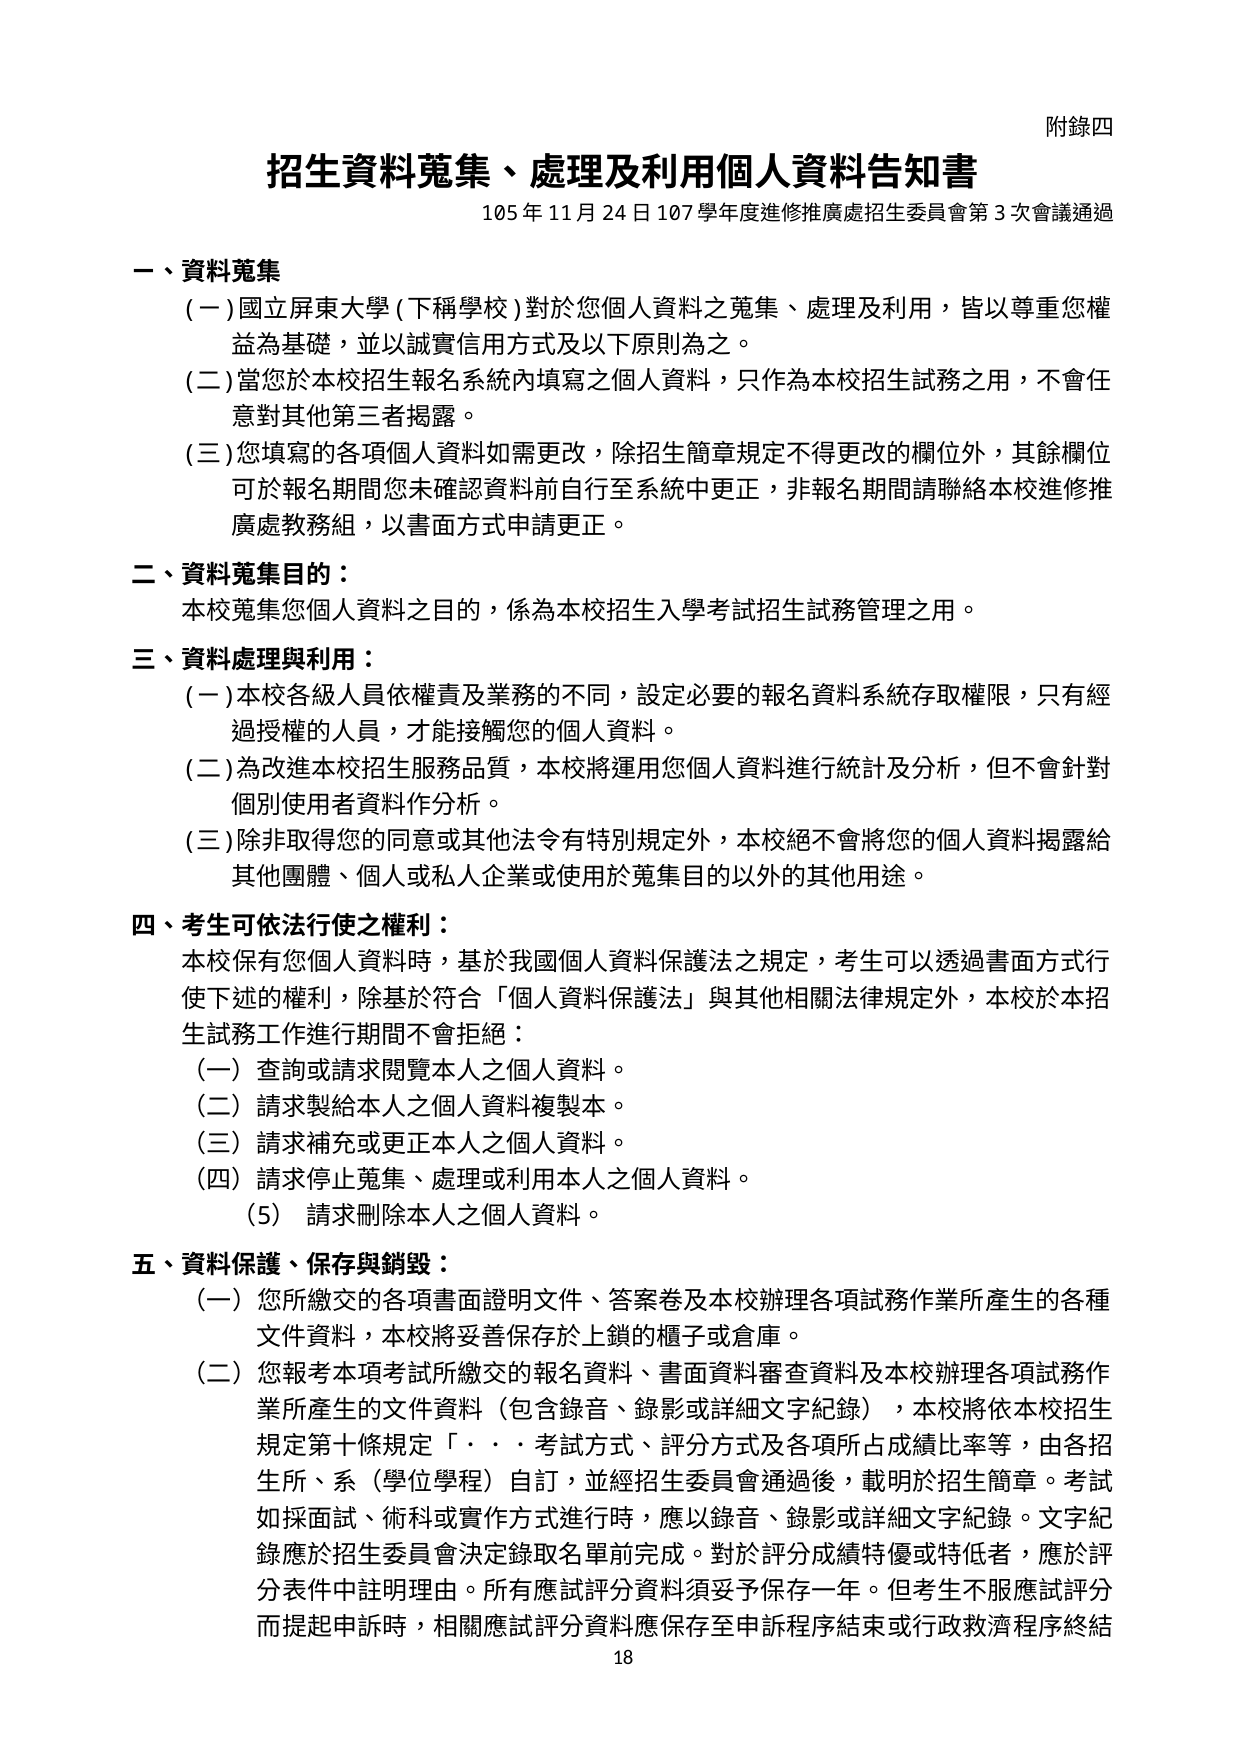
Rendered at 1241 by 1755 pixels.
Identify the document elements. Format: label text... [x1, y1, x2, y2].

text 四、考生可依法行使之權利： [132, 906, 1114, 942]
text 三、資料處理與利用： [132, 639, 1114, 676]
subtitle 附錄四 [132, 109, 1114, 142]
text (三)您填寫的各項個人資料如需更改，除招生簡章規定不得更改的欄位外，其餘欄位可於報名期間您未確認資料前自行至系統中更正，非報名期間請聯絡本校進修推廣處教務組，以書面方式申請更正。 [182, 433, 1114, 542]
text ㄧ、資料蒐集 [132, 252, 1114, 288]
text (ㄧ)國立屏東大學(下稱學校)對於您個人資料之蒐集、處理及利用，皆以尊重您權益為基礎，並以誠實信用方式及以下原則為之。 [182, 288, 1114, 361]
text （四）請求停止蒐集、處理或利用本人之個人資料。 [182, 1159, 1114, 1196]
text （一）您所繳交的各項書面證明文件、答案卷及本校辦理各項試務作業所產生的各種文件資料，本校將妥善保存於上鎖的櫃子或倉庫。 [182, 1281, 1114, 1353]
text 本校保有您個人資料時，基於我國個人資料保護法之規定，考生可以透過書面方式行使下述的權利，除基於符合「個人資料保護法」與其他相關法律規定外，本校於本招生試務工作進行期間不會拒絕： [182, 942, 1114, 1051]
text 本校蒐集您個人資料之目的，係為本校招生入學考試招生試務管理之用。 [132, 591, 1114, 627]
text （二）您報考本項考試所繳交的報名資料、書面資料審查資料及本校辦理各項試務作業所產生的文件資料（包含錄音、錄影或詳細文字紀錄），本校將依本校招生規定第十條規定「．．．考試方式、評分方式及各項所占成績比率等，由各招生所、系（學位學程）自訂，並經招生委員會通過後，載明於招生簡章。考試如採面試、術科或實作方式進行時，應以錄音、錄影或詳細文字紀錄。文字紀錄應於招生委員會決定錄取名單前完成。對於評分成績特優或特低者，應於評分表件中註明理由。所有應試評分資料須妥予保存一年。但考生不服應試評分而提起申訴時，相關應試評分資料應保存至申訴程序結束或行政救濟程序終結 [182, 1353, 1114, 1643]
text 五、資料保護、保存與銷毀： [132, 1244, 1114, 1281]
text (三)除非取得您的同意或其他法令有特別規定外，本校絕不會將您的個人資料揭露給其他團體、個人或私人企業或使用於蒐集目的以外的其他用途。 [182, 821, 1114, 893]
text (二)當您於本校招生報名系統內填寫之個人資料，只作為本校招生試務之用，不會任意對其他第三者揭露。 [182, 361, 1114, 433]
text 105年11月24日107學年度進修推廣處招生委員會第3次會議通過 [132, 197, 1114, 227]
text (二)為改進本校招生服務品質，本校將運用您個人資料進行統計及分析，但不會針對個別使用者資料作分析。 [182, 748, 1114, 821]
text （二）請求製給本人之個人資料複製本。 [182, 1087, 1114, 1123]
subtitle 招生資料蒐集、處理及利用個人資料告知書 [132, 142, 1114, 197]
text （三）請求補充或更正本人之個人資料。 [182, 1123, 1114, 1159]
list 請求刪除本人之個人資料。 [232, 1196, 1114, 1232]
text (ㄧ)本校各級人員依權責及業務的不同，設定必要的報名資料系統存取權限，只有經過授權的人員，才能接觸您的個人資料。 [182, 676, 1114, 748]
text 二、資料蒐集目的： [132, 554, 1114, 591]
text （一）查詢或請求閱覽本人之個人資料。 [182, 1051, 1114, 1087]
